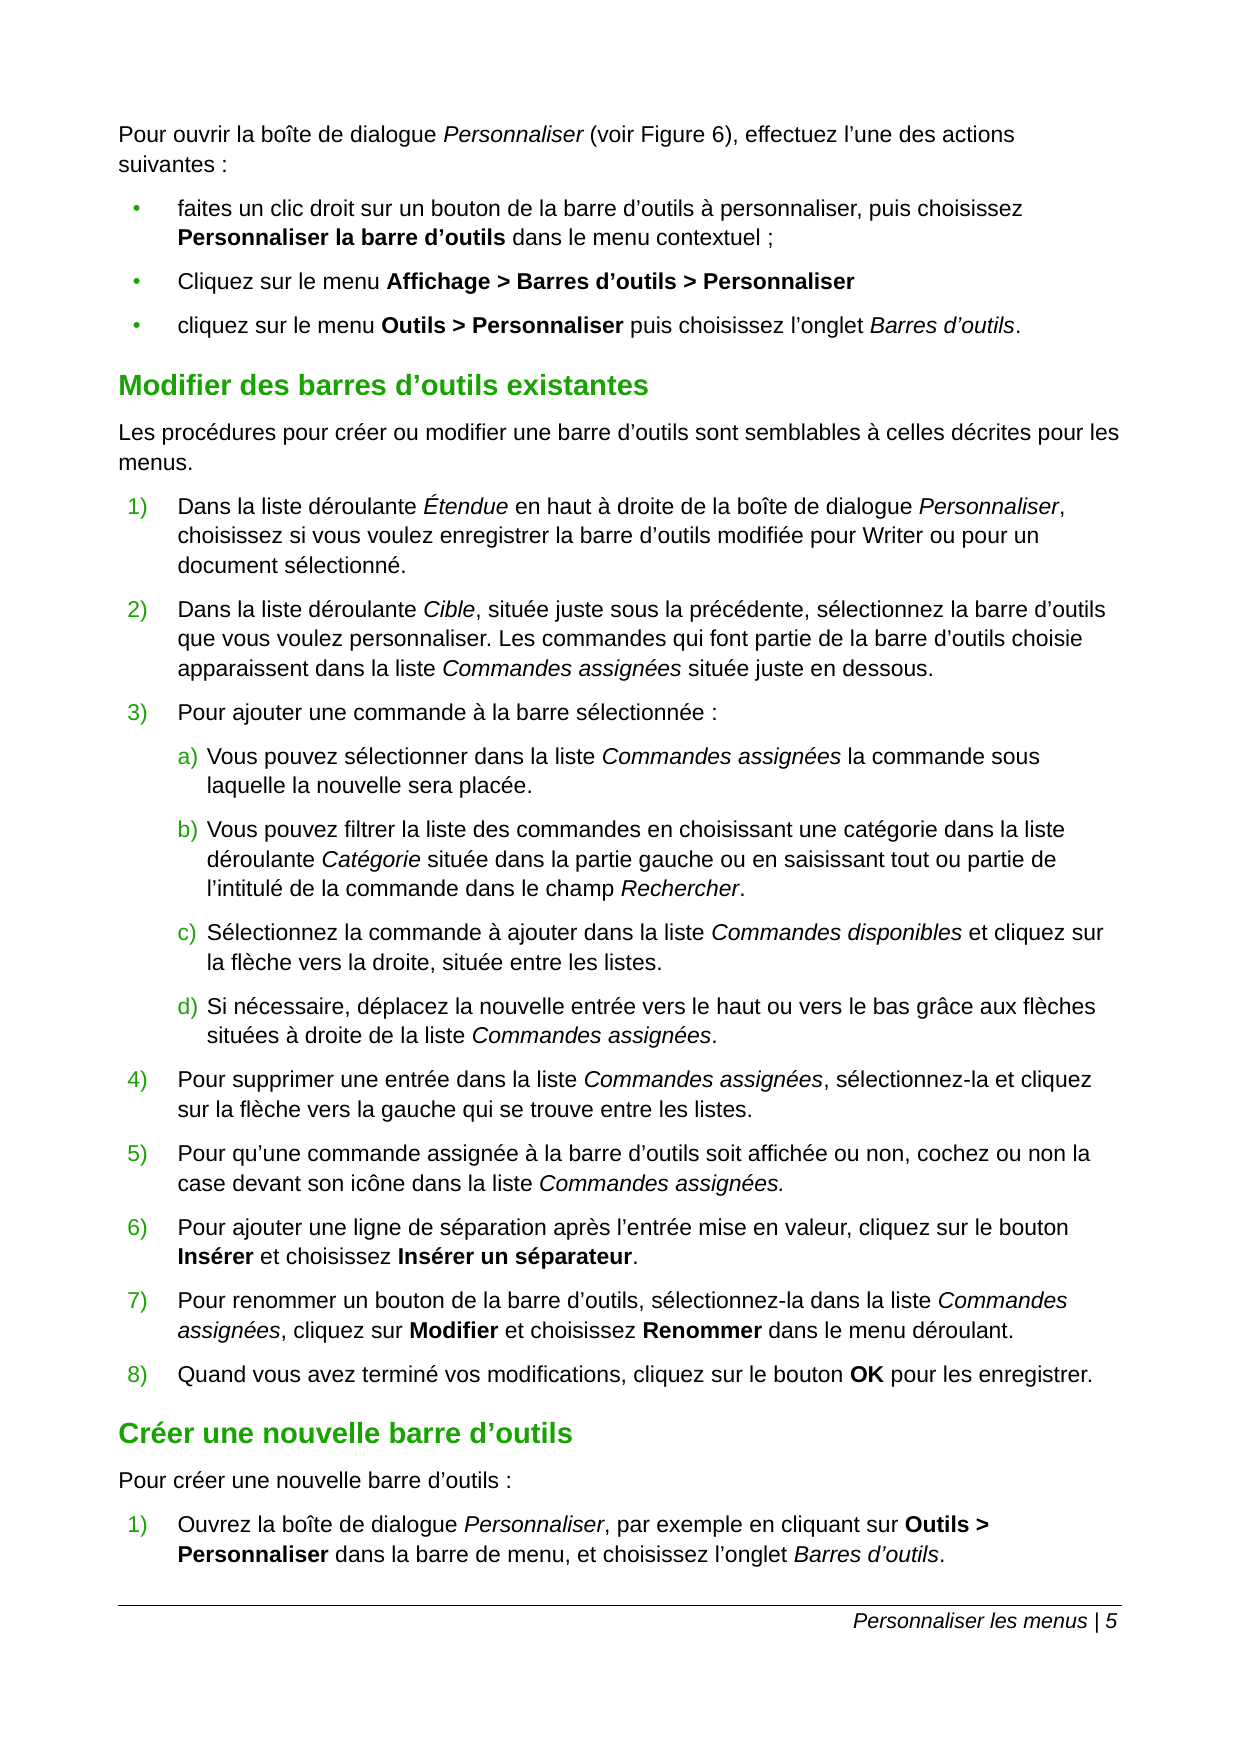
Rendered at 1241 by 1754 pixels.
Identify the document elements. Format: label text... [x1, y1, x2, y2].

subtitle Modifier des barres d’outils existantes [118, 368, 1122, 401]
list Si nécessaire, déplacez la nouvelle entrée vers le haut ou vers le bas grâce aux flèches situées à droite de la liste Commandes assignées. [171, 990, 1122, 1049]
list faites un clic droit sur un bouton de la barre d’outils à personnaliser, puis choisissez Personnaliser la barre d’outils dans le menu contextuel ; [133, 192, 1122, 251]
list Dans la liste déroulante Étendue en haut à droite de la boîte de dialogue Personnaliser, choisissez si vous voulez enregistrer la barre d’outils modifiée pour Writer ou pour un document sélectionné. [148, 489, 1122, 578]
list Pour renommer un bouton de la barre d’outils, sélectionnez-la dans la liste Commandes assignées, cliquez sur Modifier et choisissez Renommer dans le menu déroulant. [148, 1284, 1122, 1343]
list cliquez sur le menu Outils > Personnaliser puis choisissez l’onglet Barres d’outils. [133, 309, 1122, 339]
list Ouvrez la boîte de dialogue Personnaliser, par exemple en cliquant sur Outils > Personnaliser dans la barre de menu, et choisissez l’onglet Barres d’outils. [148, 1508, 1122, 1567]
text Les procédures pour créer ou modifier une barre d’outils sont semblables à celles décrites pour les menus. [118, 416, 1122, 475]
list Pour ajouter une commande à la barre sélectionnée : [148, 696, 1122, 725]
list Pour supprimer une entrée dans la liste Commandes assignées, sélectionnez-la et cliquez sur la flèche vers la gauche qui se trouve entre les listes. [148, 1063, 1122, 1122]
list Pour ajouter une ligne de séparation après l’entrée mise en valeur, cliquez sur le bouton Insérer et choisissez Insérer un séparateur. [148, 1210, 1122, 1269]
list Sélectionnez la commande à ajouter dans la liste Commandes disponibles et cliquez sur la flèche vers la droite, située entre les listes. [171, 916, 1122, 975]
list Pour qu’une commande assignée à la barre d’outils soit affichée ou non, cochez ou non la case devant son icône dans la liste Commandes assignées. [148, 1137, 1122, 1196]
text Pour créer une nouvelle barre d’outils : [118, 1464, 1122, 1494]
list Quand vous avez terminé vos modifications, cliquez sur le bouton OK pour les enregistrer. [148, 1357, 1122, 1387]
list Dans la liste déroulante Cible, située juste sous la précédente, sélectionnez la barre d’outils que vous voulez personnaliser. Les commandes qui font partie de la barre d’outils choisie apparaissent dans la liste Commandes assignées située juste en dessous. [148, 593, 1122, 681]
subtitle Créer une nouvelle barre d’outils [118, 1416, 1122, 1450]
list Vous pouvez sélectionner dans la liste Commandes assignées la commande sous laquelle la nouvelle sera placée. [171, 740, 1122, 799]
list Vous pouvez filtrer la liste des commandes en choisissant une catégorie dans la liste déroulante Catégorie située dans la partie gauche ou en saisissant tout ou partie de l’intitulé de la commande dans le champ Rechercher. [171, 813, 1122, 902]
list Cliquez sur le menu Affichage > Barres d’outils > Personnaliser [133, 265, 1122, 295]
text Pour ouvrir la boîte de dialogue Personnaliser (voir Figure 6), effectuez l’une des actions suivantes : [118, 118, 1122, 177]
